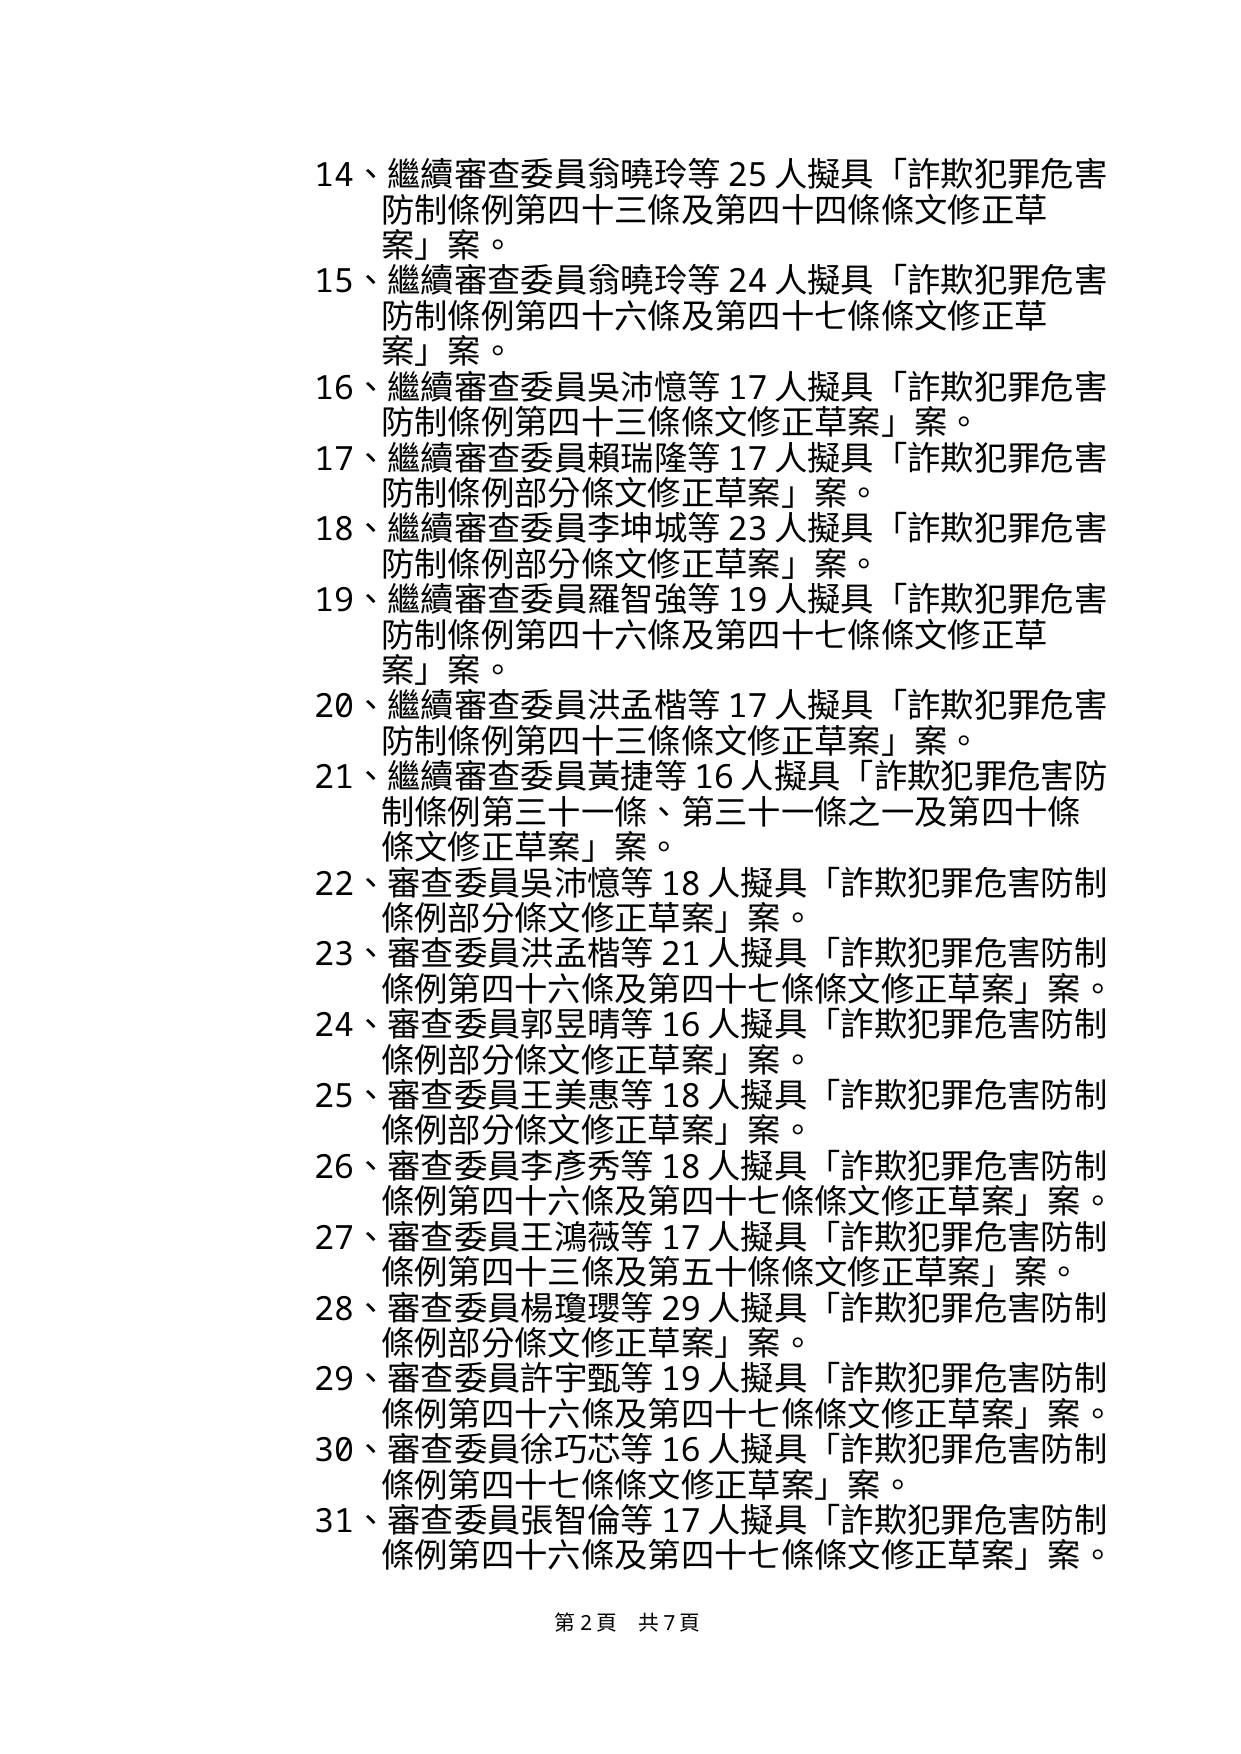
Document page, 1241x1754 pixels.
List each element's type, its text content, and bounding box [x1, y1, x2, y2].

list 審查委員洪孟楷等21人擬具「詐欺犯罪危害防制條例第四十六條及第四十七條條文修正草案」案。 [314, 937, 1107, 1008]
list 繼續審查委員羅智強等19人擬具「詐欺犯罪危害防制條例第四十六條及第四十七條條文修正草案」案。 [314, 583, 1107, 689]
list 審查委員吳沛憶等18人擬具「詐欺犯罪危害防制條例部分條文修正草案」案。 [314, 867, 1107, 937]
list 審查委員李彥秀等18人擬具「詐欺犯罪危害防制條例第四十六條及第四十七條條文修正草案」案。 [314, 1150, 1107, 1221]
list 繼續審查委員洪孟楷等17人擬具「詐欺犯罪危害防制條例第四十三條條文修正草案」案。 [314, 689, 1107, 760]
list 審查委員楊瓊瓔等29人擬具「詐欺犯罪危害防制條例部分條文修正草案」案。 [314, 1292, 1107, 1362]
list 審查委員張智倫等17人擬具「詐欺犯罪危害防制條例第四十六條及第四十七條條文修正草案」案。 [314, 1504, 1107, 1575]
list 繼續審查委員吳沛憶等17人擬具「詐欺犯罪危害防制條例第四十三條條文修正草案」案。 [314, 371, 1107, 442]
list 審查委員郭昱晴等16人擬具「詐欺犯罪危害防制條例部分條文修正草案」案。 [314, 1008, 1107, 1079]
list 繼續審查委員翁曉玲等24人擬具「詐欺犯罪危害防制條例第四十六條及第四十七條條文修正草案」案。 [314, 264, 1107, 371]
list 繼續審查委員翁曉玲等25人擬具「詐欺犯罪危害防制條例第四十三條及第四十四條條文修正草案」案。 [314, 158, 1107, 264]
list 審查委員王美惠等18人擬具「詐欺犯罪危害防制條例部分條文修正草案」案。 [314, 1079, 1107, 1150]
list 審查委員許宇甄等19人擬具「詐欺犯罪危害防制條例第四十六條及第四十七條條文修正草案」案。 [314, 1362, 1107, 1433]
list 審查委員徐巧芯等16人擬具「詐欺犯罪危害防制條例第四十七條條文修正草案」案。 [314, 1433, 1107, 1504]
list 審查委員王鴻薇等17人擬具「詐欺犯罪危害防制條例第四十三條及第五十條條文修正草案」案。 [314, 1221, 1107, 1292]
list 繼續審查委員黃捷等16人擬具「詐欺犯罪危害防制條例第三十一條、第三十一條之一及第四十條條文修正草案」案。 [314, 760, 1107, 867]
list 繼續審查委員賴瑞隆等17人擬具「詐欺犯罪危害防制條例部分條文修正草案」案。 [314, 442, 1107, 512]
list 繼續審查委員李坤城等23人擬具「詐欺犯罪危害防制條例部分條文修正草案」案。 [314, 512, 1107, 583]
